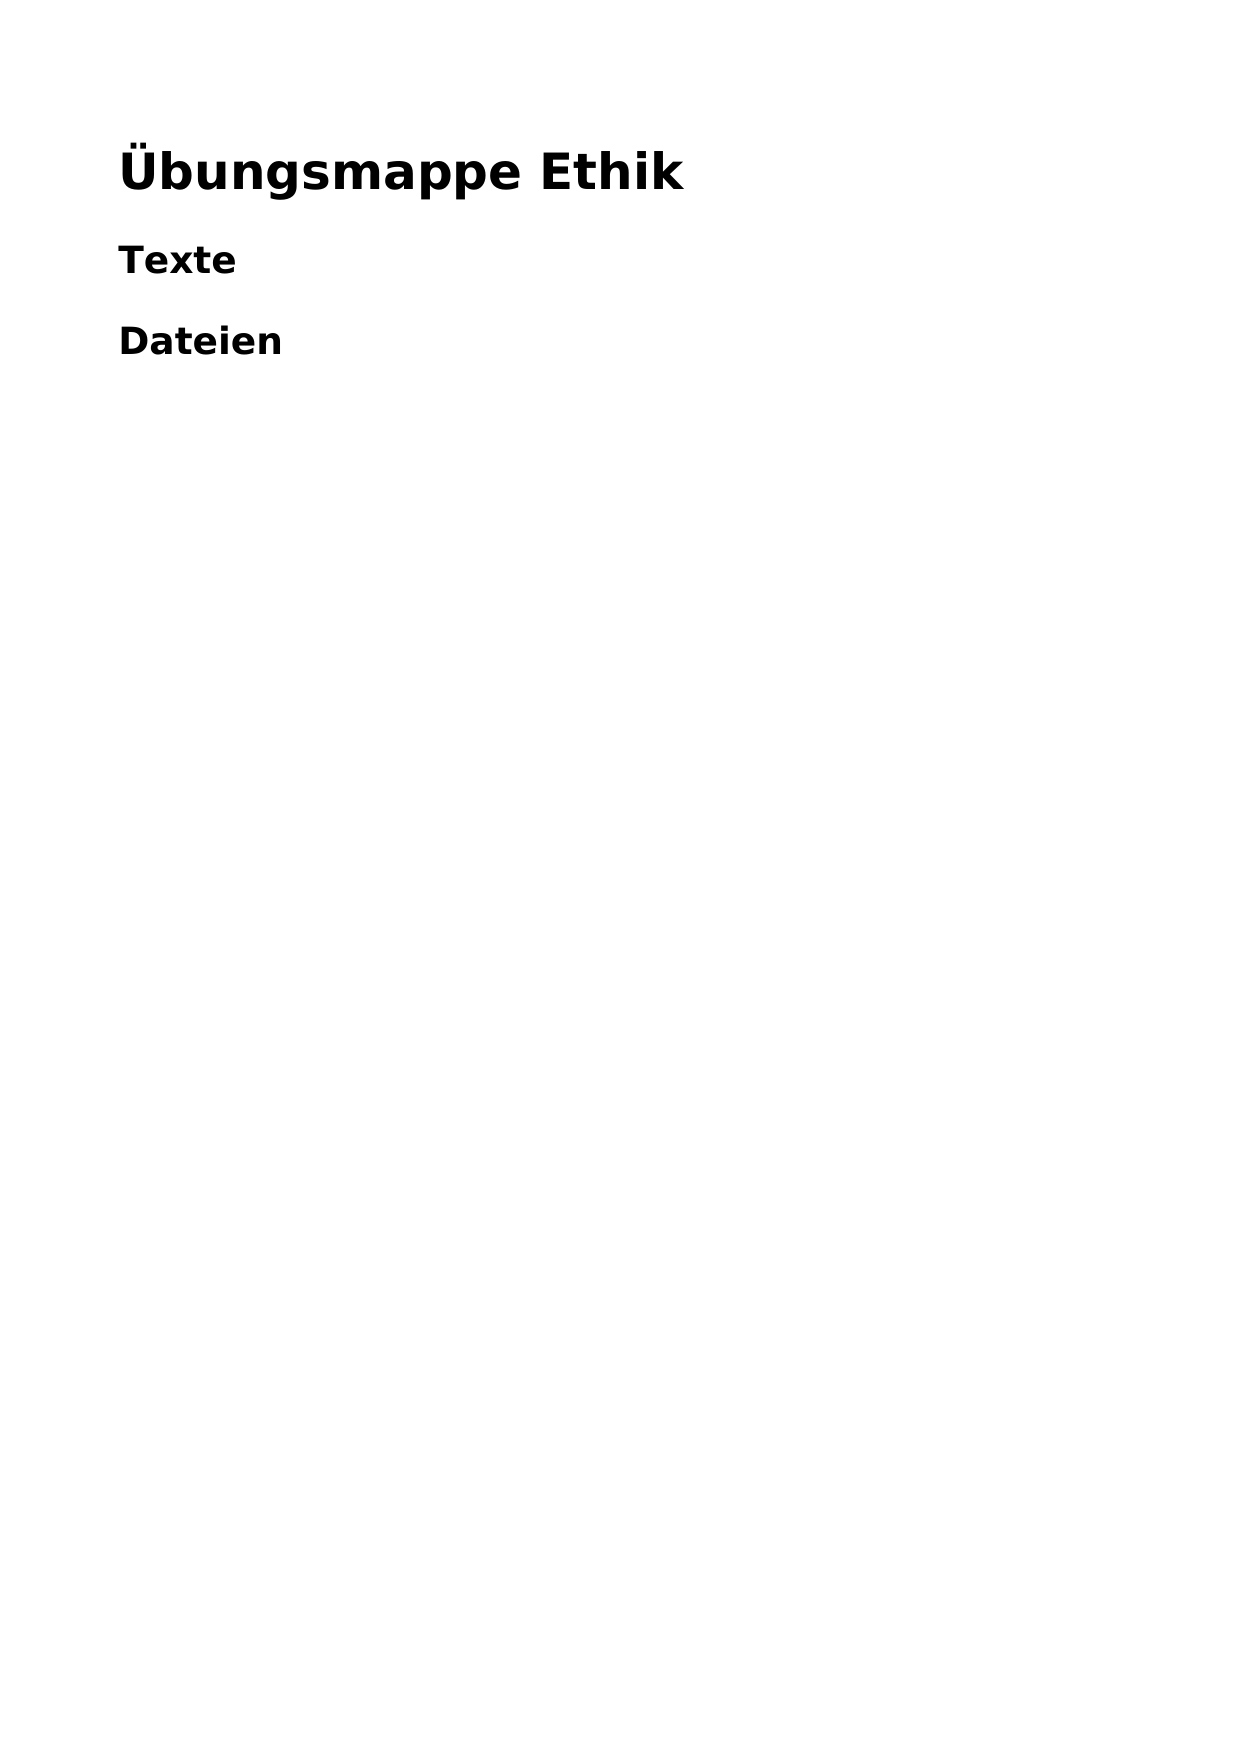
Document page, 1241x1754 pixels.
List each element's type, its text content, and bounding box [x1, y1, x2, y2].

subtitle Texte [118, 239, 1122, 282]
subtitle Übungsmappe Ethik [118, 143, 1122, 201]
subtitle Dateien [118, 320, 1122, 364]
